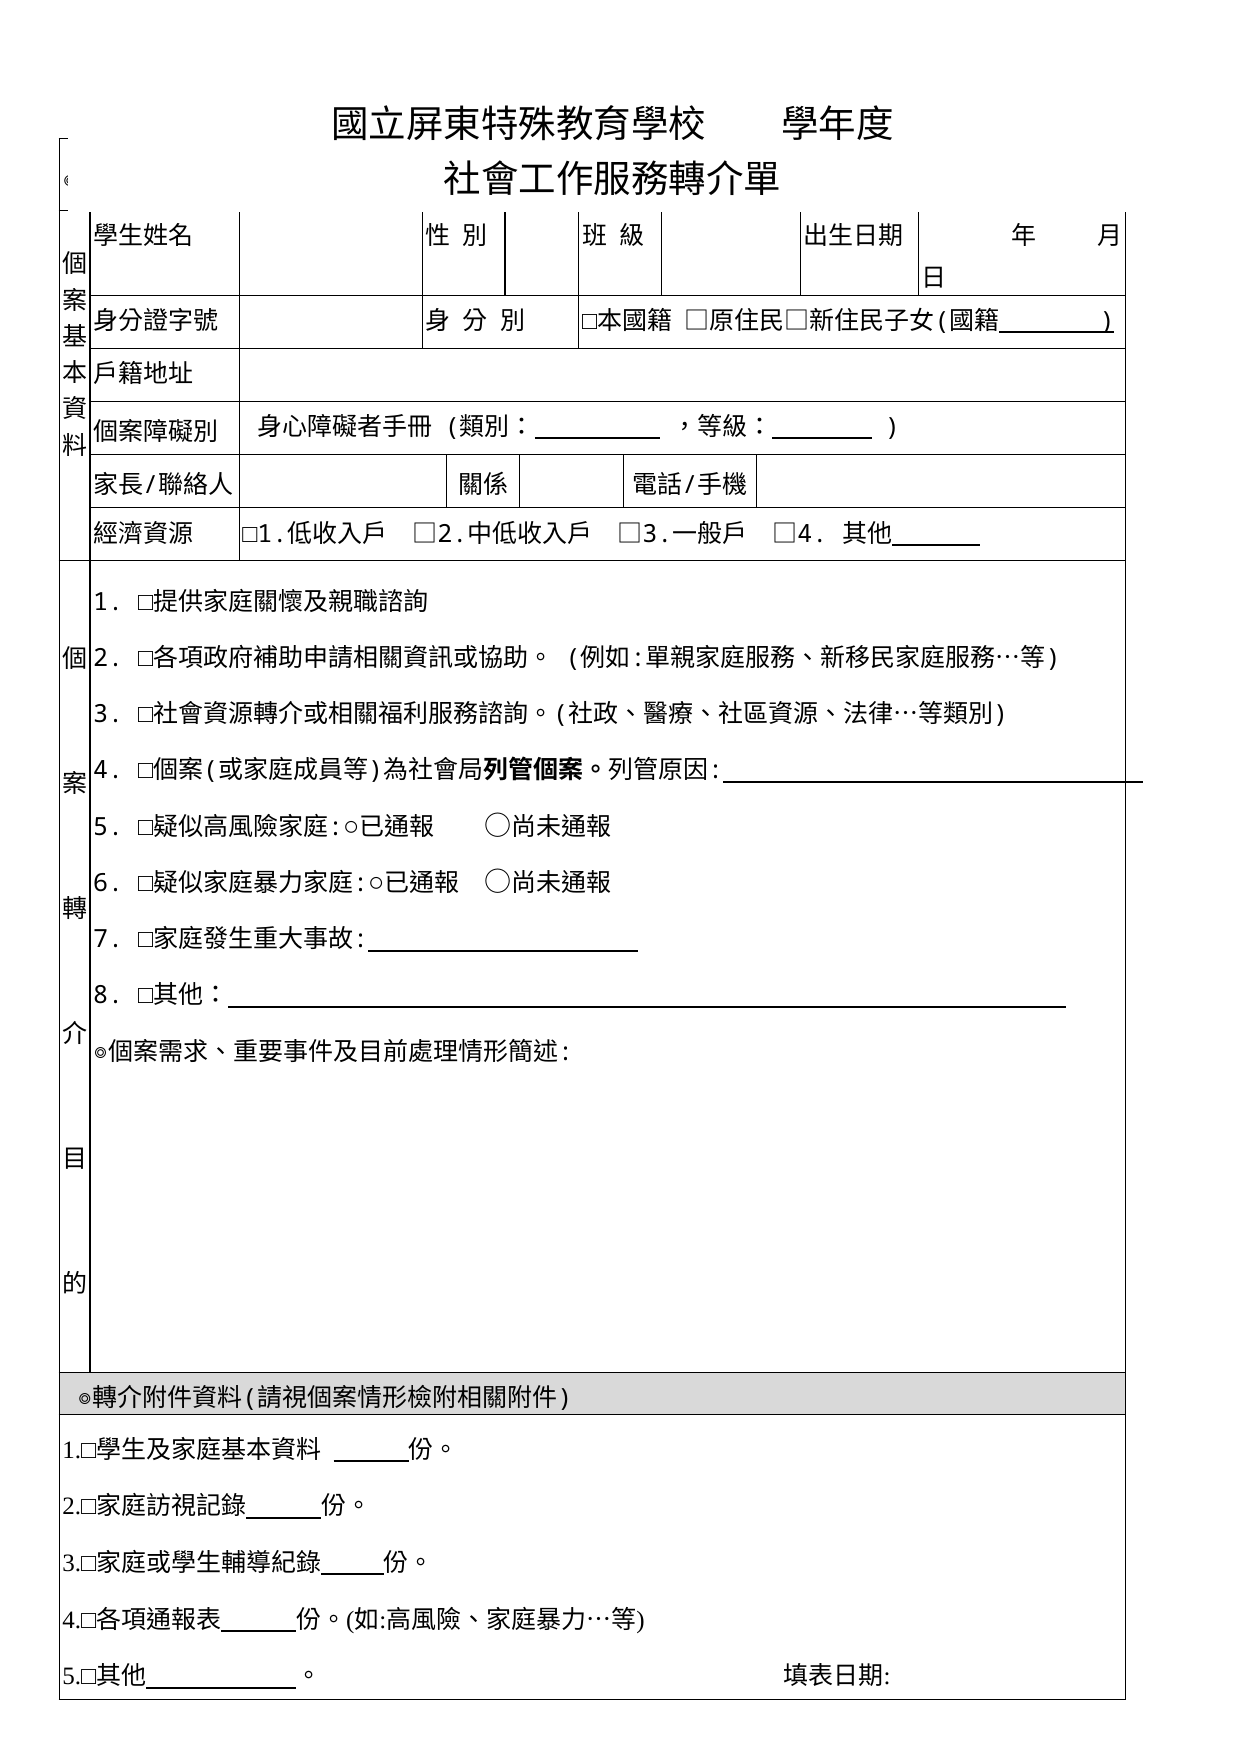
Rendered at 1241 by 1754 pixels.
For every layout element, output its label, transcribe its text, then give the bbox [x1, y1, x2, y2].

table_cell 1. □提供家庭關懷及親職諮詢 2. □各項政府補助申請相關資訊或協助。 (例如:單親家庭服務、新移民家庭服務…等) 3. □社會資源轉介或相關福利服務諮詢。(社政、醫療、社區資源、法律…等類別) 4. □個案(或家庭成員等)為社會局列管個案。列管原因: 5. □疑似高風險家庭:○已通報 ○尚未通報 6. □疑似家庭暴力家庭:○已通報 ○尚未通報 7. □家庭發生重大事故: 8. □其他： ◎個案需求、重要事件及目前處理情形簡述: [91, 561, 1125, 1372]
table_cell 身 分 別 [423, 296, 578, 348]
table_cell 戶籍地址 [91, 349, 239, 401]
table_cell [520, 455, 623, 507]
table_header ◎轉介者姓名: ◎與學生關係:□老師 □行政人員 □其他 [60, 139, 68, 210]
table_cell 性 別 [423, 212, 504, 295]
table_cell 個案基本資料 [60, 211, 89, 560]
table_cell 年 月 日 [919, 212, 1125, 295]
table_cell □1.低收入戶 □2.中低收入戶 □3.一般戶 □4. 其他 [240, 508, 1125, 560]
table_cell 班 級 [579, 212, 661, 295]
table_cell [662, 212, 800, 295]
table_cell [757, 455, 904, 507]
table_cell [904, 455, 1125, 507]
table_cell 個案障礙別 [91, 402, 239, 454]
table_cell [240, 212, 422, 295]
table_cell [240, 455, 446, 507]
table_cell 1.□學生及家庭基本資料 份。 2.□家庭訪視記錄 份。 3.□家庭或學生輔導紀錄 份。 4.□各項通報表 份。(如:高風險、家庭暴力…等) 5.□其他 。 填表日期: [60, 1415, 1125, 1699]
table_cell [240, 296, 422, 348]
table_cell 家長/聯絡人 [91, 455, 239, 507]
table_cell 個案轉介目的 [60, 561, 89, 1372]
table_cell 身分證字號 [91, 296, 239, 348]
table_cell 學生姓名 [91, 212, 239, 295]
table_cell [506, 212, 578, 295]
table_cell 關係 [447, 455, 519, 507]
table_cell □本國籍 □原住民□新住民子女(國籍 ) [579, 296, 1125, 348]
table_cell [240, 349, 1125, 401]
text 社會工作服務轉介單 [83, 148, 1141, 203]
table_cell 電話/手機 [624, 455, 756, 507]
table_cell 身心障礙者手冊 (類別： ，等級： ) [240, 402, 1125, 454]
text 國立屏東特殊教育學校 學年度 [83, 94, 1141, 148]
table_cell 經濟資源 [91, 508, 239, 560]
table_cell ◎轉介附件資料(請視個案情形檢附相關附件) [60, 1373, 1125, 1414]
table_cell 出生日期 [801, 212, 918, 295]
